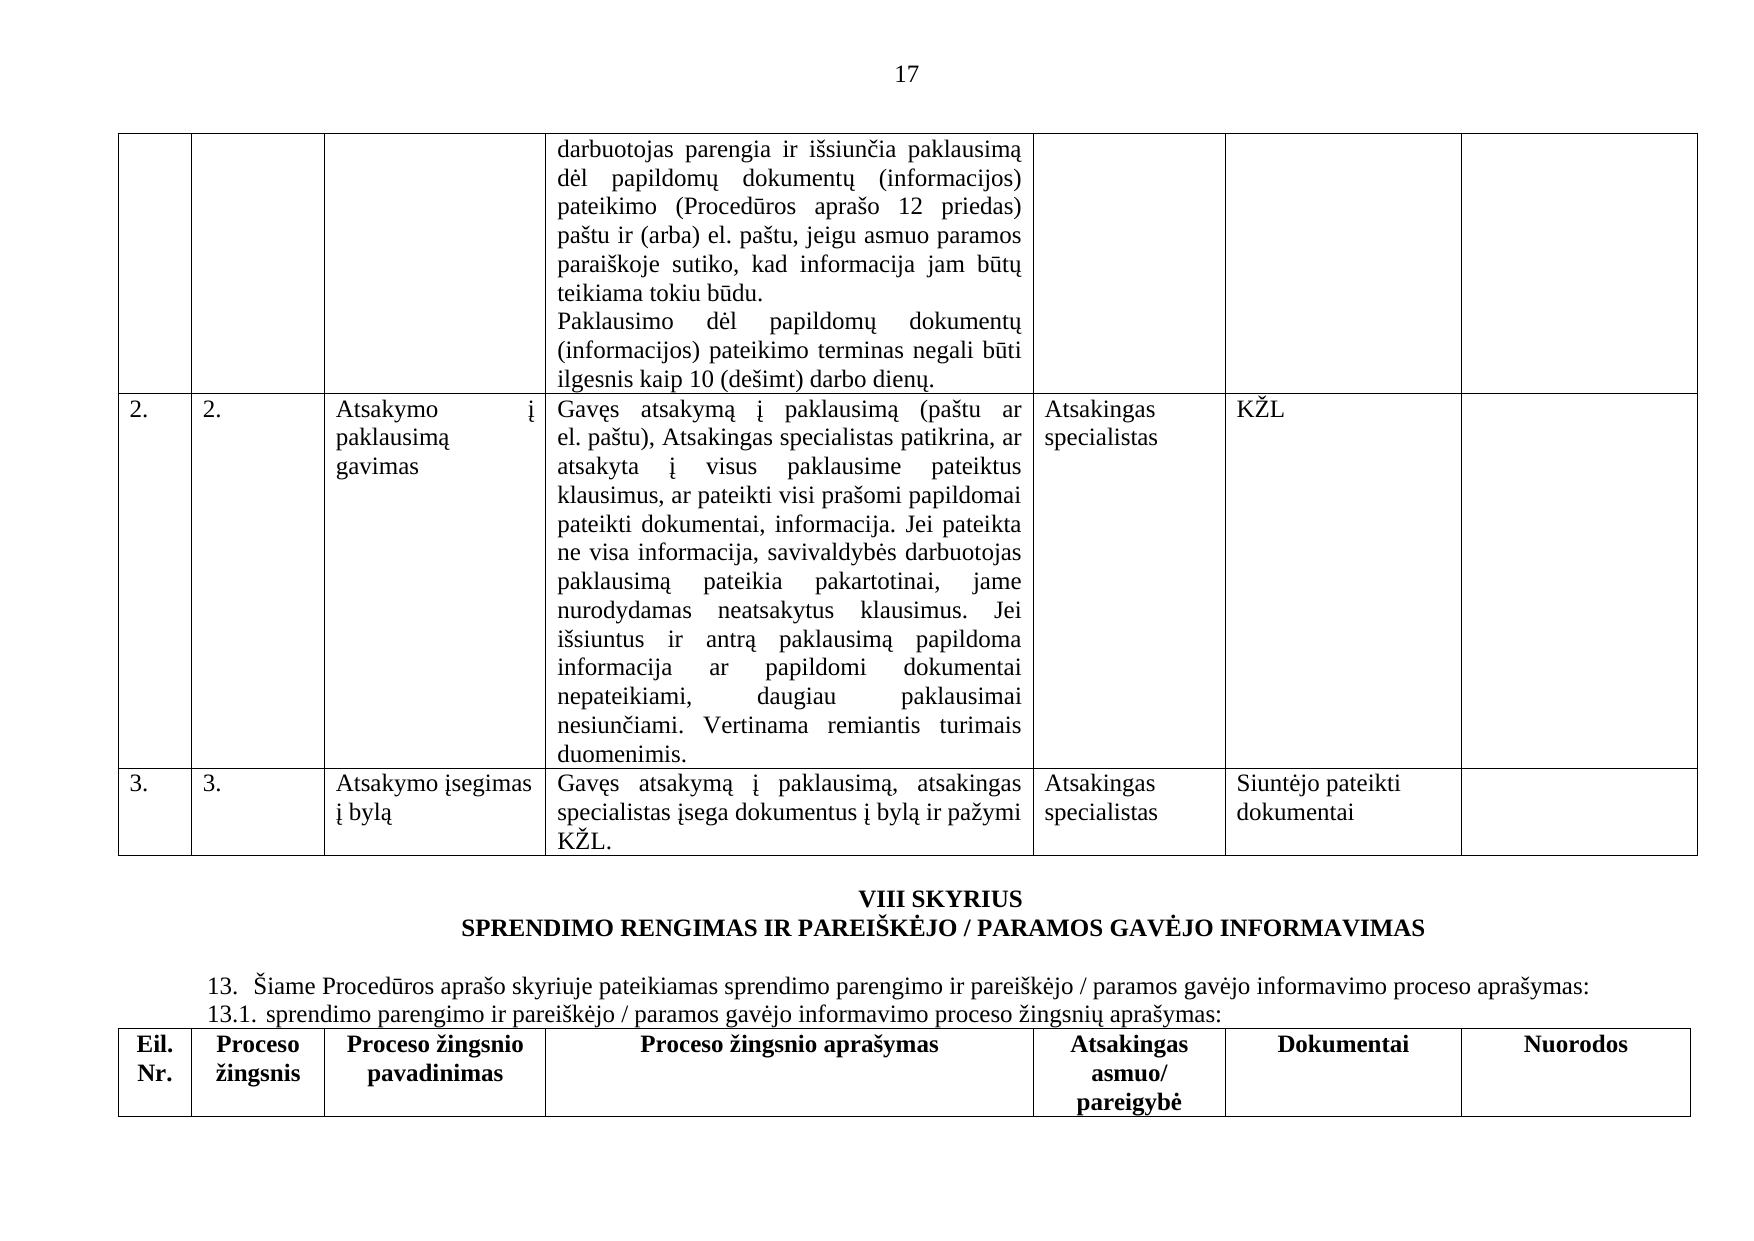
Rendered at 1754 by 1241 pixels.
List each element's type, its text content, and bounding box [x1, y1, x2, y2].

table_cell 2. [119, 394, 191, 767]
table_cell darbuotojas parengia ir išsiunčia paklausimą dėl papildomų dokumentų (informacijos) pateikimo (Procedūros aprašo 12 priedas) paštu ir (arba) el. paštu, jeigu asmuo paramos paraiškoje sutiko, kad informacija jam būtų teikiama tokiu būdu. Paklausimo dėl papildomų dokumentų (informacijos) pateikimo terminas negali būti ilgesnis kaip 10 (dešimt) darbo dienų. [546, 134, 1033, 393]
table_cell [1034, 134, 1225, 393]
table_header Proceso žingsnio aprašymas [546, 1029, 1033, 1116]
table_cell Atsakymo įsegimas į bylą [325, 769, 545, 855]
text SPRENDIMO RENGIMAS IR PAREIŠKĖJO / PARAMOS GAVĖJO INFORMAVIMAS [118, 913, 1695, 942]
table_header Proceso žingsnio pavadinimas [325, 1029, 545, 1116]
table_header Atsakingas asmuo/ pareigybė [1034, 1029, 1225, 1116]
table_cell Atsakingas specialistas [1034, 769, 1225, 855]
text 13. Šiame Procedūros aprašo skyriuje pateikiamas sprendimo parengimo ir pareiškėjo / paramos gavėjo informavimo proceso aprašymas: [118, 971, 1695, 999]
table_header Dokumentai [1226, 1029, 1461, 1116]
table_cell Gavęs atsakymą į paklausimą, atsakingas specialistas įsega dokumentus į bylą ir pažymi KŽL. [546, 769, 1033, 855]
table_cell KŽL [1226, 394, 1461, 767]
table_cell [192, 134, 324, 393]
table_cell Atsakymo į paklausimą gavimas [325, 394, 545, 767]
table_cell [1462, 769, 1697, 855]
table_cell Siuntėjo pateikti dokumentai [1226, 769, 1461, 855]
table_header Proceso žingsnis [192, 1029, 324, 1116]
table_header Nuorodos [1462, 1029, 1690, 1116]
table_cell 3. [119, 769, 191, 855]
text VIII SKYRIUS [118, 884, 1695, 913]
table_cell [1462, 134, 1697, 393]
table_cell [1226, 134, 1461, 393]
table_cell 2. [192, 394, 324, 767]
table_cell Gavęs atsakymą į paklausimą (paštu ar el. paštu), Atsakingas specialistas patikrina, ar atsakyta į visus paklausime pateiktus klausimus, ar pateikti visi prašomi papildomai pateikti dokumentai, informacija. Jei pateikta ne visa informacija, savivaldybės darbuotojas paklausimą pateikia pakartotinai, jame nurodydamas neatsakytus klausimus. Jei išsiuntus ir antrą paklausimą papildoma informacija ar papildomi dokumentai nepateikiami, daugiau paklausimai nesiunčiami. Vertinama remiantis turimais duomenimis. [546, 394, 1033, 767]
table_cell 3. [192, 769, 324, 855]
table_header Eil. Nr. [119, 1029, 191, 1116]
table_cell Atsakingas specialistas [1034, 394, 1225, 767]
table_cell [325, 134, 545, 393]
text 13.1. sprendimo parengimo ir pareiškėjo / paramos gavėjo informavimo proceso žingsnių aprašymas: [118, 999, 1695, 1028]
table_cell [1462, 394, 1697, 767]
table_cell [119, 134, 191, 393]
